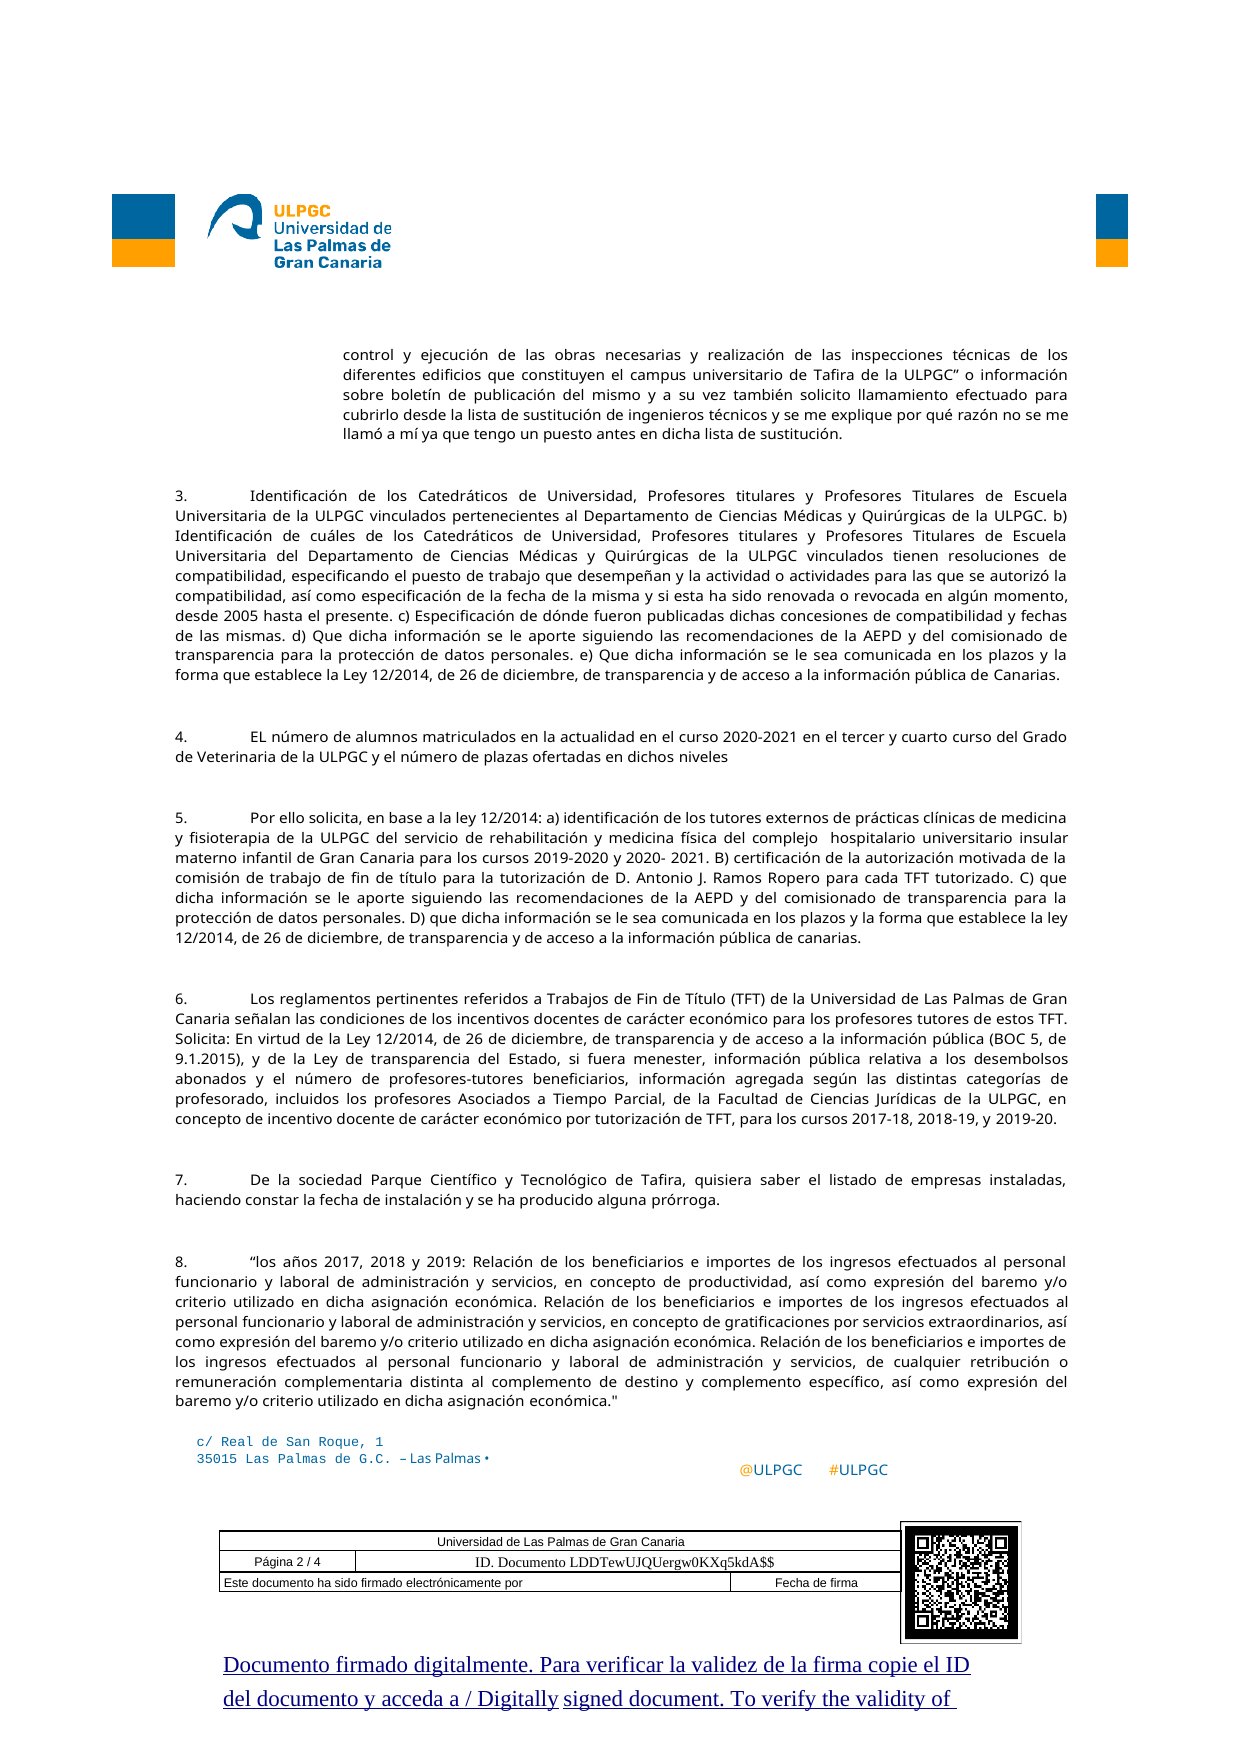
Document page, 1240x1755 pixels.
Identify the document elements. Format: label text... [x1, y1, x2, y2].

list “los años 2017, 2018 y 2019: Relación de los beneficiarios e importes de los ingresos efectuados al personal funcionario y laboral de administración y servicios, en concepto de productividad, así como expresión del baremo y/o criterio utilizado en dicha asignación económica. Relación de los beneficiarios e importes de los ingresos efectuados al personal funcionario y laboral de administración y servicios, en concepto de gratificaciones por servicios extraordinarios, así como expresión del baremo y/o criterio utilizado en dicha asignación económica. Relación de los beneficiarios e importes de los ingresos efectuados al personal funcionario y laboral de administración y servicios, de cualquier retribución o remuneración complementaria distinta al complemento de destino y complemento específico, así como expresión del baremo y/o criterio utilizado en dicha asignación económica." [175, 1252, 1069, 1411]
table_cell Fecha de firma [731, 1573, 900, 1591]
table_header Universidad de Las Palmas de Gran Canaria [220, 1532, 900, 1549]
list Por ello solicita, en base a la ley 12/2014: a) identificación de los tutores externos de prácticas clínicas de medicina y fisioterapia de la ULPGC del servicio de rehabilitación y medicina física del complejo hospitalario universitario insular materno infantil de Gran Canaria para los cursos 2019-2020 y 2020- 2021. B) certificación de la autorización motivada de la comisión de trabajo de fin de título para la tutorización de D. Antonio J. Ramos Ropero para cada TFT tutorizado. C) que dicha información se le aporte siguiendo las recomendaciones de la AEPD y del comisionado de transparencia para la protección de datos personales. D) que dicha información se le sea comunicada en los plazos y la forma que establece la ley 12/2014, de 26 de diciembre, de transparencia y de acceso a la información pública de canarias. [175, 808, 1069, 948]
table_cell ID. Documento LDDTewUJQUergw0KXq5kdA$$ [356, 1551, 900, 1571]
text c/ Real de San Roque, 1 [196, 1434, 492, 1450]
list EL número de alumnos matriculados en la actualidad en el curso 2020-2021 en el tercer y cuarto curso del Grado de Veterinaria de la ULPGC y el número de plazas ofertadas en dichos niveles [175, 726, 1069, 766]
list Los reglamentos pertinentes referidos a Trabajos de Fin de Título (TFT) de la Universidad de Las Palmas de Gran Canaria señalan las condiciones de los incentivos docentes de carácter económico para los profesores tutores de estos TFT. Solicita: En virtud de la Ley 12/2014, de 26 de diciembre, de transparencia y de acceso a la información pública (BOC 5, de 9.1.2015), y de la Ley de transparencia del Estado, si fuera menester, información pública relativa a los desembolsos abonados y el número de profesores-tutores beneficiarios, información agregada según las distintas categorías de profesorado, incluidos los profesores Asociados a Tiempo Parcial, de la Facultad de Ciencias Jurídicas de la ULPGC, en concepto de incentivo docente de carácter económico por tutorización de TFT, para los cursos 2017-18, 2018-19, y 2019-20. [175, 989, 1069, 1128]
list De la sociedad Parque Científico y Tecnológico de Tafira, quisiera saber el listado de empresas instaladas, haciendo constar la fecha de instalación y se ha producido alguna prórroga. [175, 1170, 1068, 1210]
text 35015 Las Palmas de G.C. – Las Palmas • [196, 1450, 492, 1467]
table_cell Este documento ha sido firmado electrónicamente por [220, 1573, 730, 1591]
list Identificación de los Catedráticos de Universidad, Profesores titulares y Profesores Titulares de Escuela Universitaria de la ULPGC vinculados pertenecientes al Departamento de Ciencias Médicas y Quirúrgicas de la ULPGC. b) Identificación de cuáles de los Catedráticos de Universidad, Profesores titulares y Profesores Titulares de Escuela Universitaria del Departamento de Ciencias Médicas y Quirúrgicas de la ULPGC vinculados tienen resoluciones de compatibilidad, especificando el puesto de trabajo que desempeñan y la actividad o actividades para las que se autorizó la compatibilidad, así como especificación de la fecha de la misma y si esta ha sido renovada o revocada en algún momento, desde 2005 hasta el presente. c) Especificación de dónde fueron publicadas dichas concesiones de compatibilidad y fechas de las mismas. d) Que dicha información se le aporte siguiendo las recomendaciones de la AEPD y del comisionado de transparencia para la protección de datos personales. e) Que dicha información se le sea comunicada en los plazos y la forma que establece la Ley 12/2014, de 26 de diciembre, de transparencia y de acceso a la información pública de Canarias. [175, 486, 1069, 685]
text @ULPGC #ULPGC [739, 1460, 1079, 1480]
text control y ejecución de las obras necesarias y realización de las inspecciones técnicas de los diferentes edificios que constituyen el campus universitario de Tafira de la ULPGC” o información sobre boletín de publicación del mismo y a su vez también solicito llamamiento efectuado para cubrirlo desde la lista de sustitución de ingenieros técnicos y se me explique por qué razón no se me llamó a mí ya que tengo un puesto antes en dicha lista de sustitución. [343, 344, 1069, 444]
table_cell Página 2 / 4 [220, 1551, 355, 1571]
